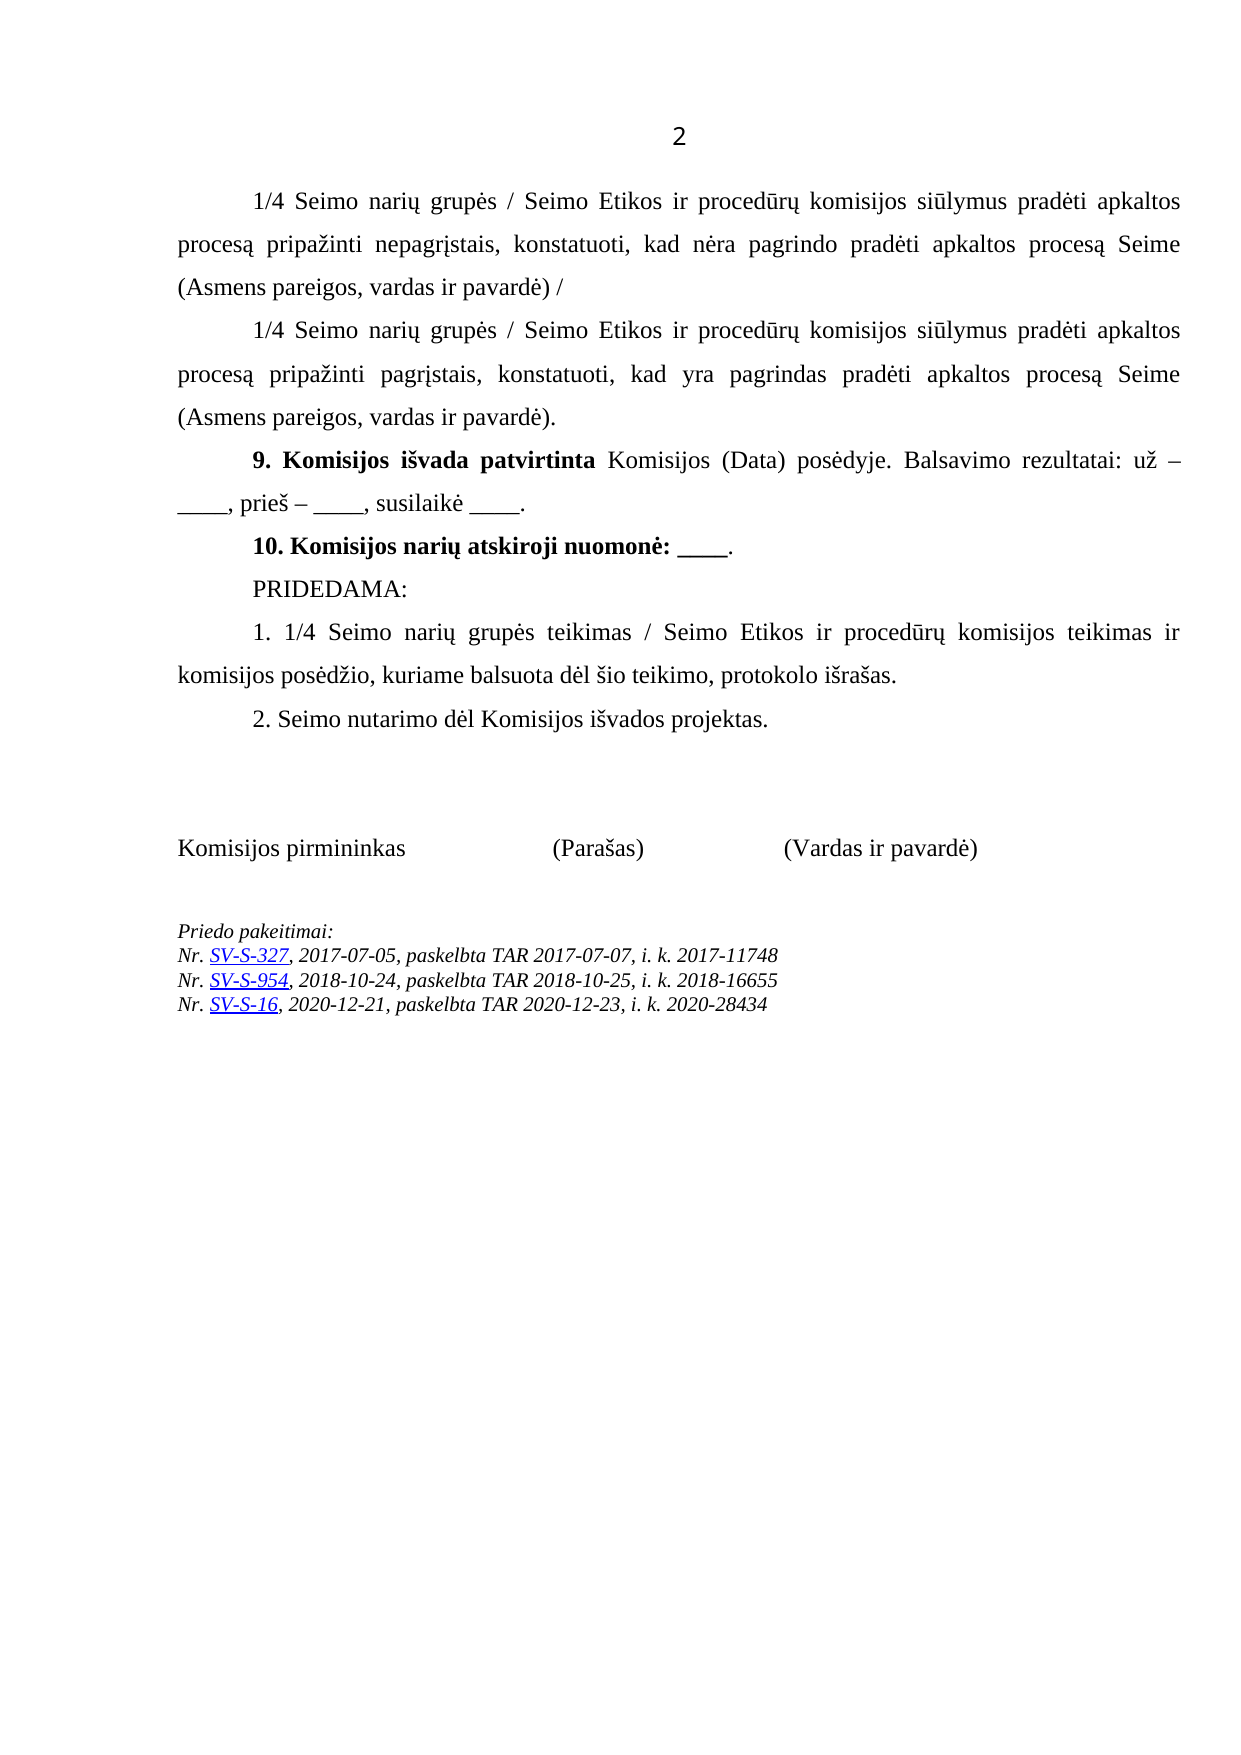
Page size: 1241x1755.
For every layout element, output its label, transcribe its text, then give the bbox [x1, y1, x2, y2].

text Komisijos pirmininkas (Parašas) (Vardas ir pavardė) [177, 833, 1181, 862]
text Nr. SV-S-954, 2018-10-24, paskelbta TAR 2018-10-25, i. k. 2018-16655 [177, 967, 1181, 992]
text 1. 1/4 Seimo narių grupės teikimas / Seimo Etikos ir procedūrų komisijos teikimas ir komisijos posėdžio, kuriame balsuota dėl šio teikimo, protokolo išrašas. [177, 617, 1181, 689]
text Nr. SV-S-16, 2020-12-21, paskelbta TAR 2020-12-23, i. k. 2020-28434 [177, 992, 1181, 1016]
text 9. Komisijos išvada patvirtinta Komisijos (Data) posėdyje. Balsavimo rezultatai: už – ____, prieš – ____, susilaikė ____. [177, 445, 1181, 517]
text PRIDEDAMA: [177, 574, 1181, 603]
text 10. Komisijos narių atskiroji nuomonė: ____. [177, 531, 1181, 560]
text Priedo pakeitimai: [177, 919, 1181, 943]
text 1/4 Seimo narių grupės / Seimo Etikos ir procedūrų komisijos siūlymus pradėti apkaltos procesą pripažinti pagrįstais, konstatuoti, kad yra pagrindas pradėti apkaltos procesą Seime (Asmens pareigos, vardas ir pavardė). [177, 316, 1181, 431]
text 1/4 Seimo narių grupės / Seimo Etikos ir procedūrų komisijos siūlymus pradėti apkaltos procesą pripažinti nepagrįstais, konstatuoti, kad nėra pagrindo pradėti apkaltos procesą Seime (Asmens pareigos, vardas ir pavardė) / [177, 186, 1181, 301]
text 2. Seimo nutarimo dėl Komisijos išvados projektas. [177, 704, 1181, 732]
text Nr. SV-S-327, 2017-07-05, paskelbta TAR 2017-07-07, i. k. 2017-11748 [177, 943, 1181, 967]
